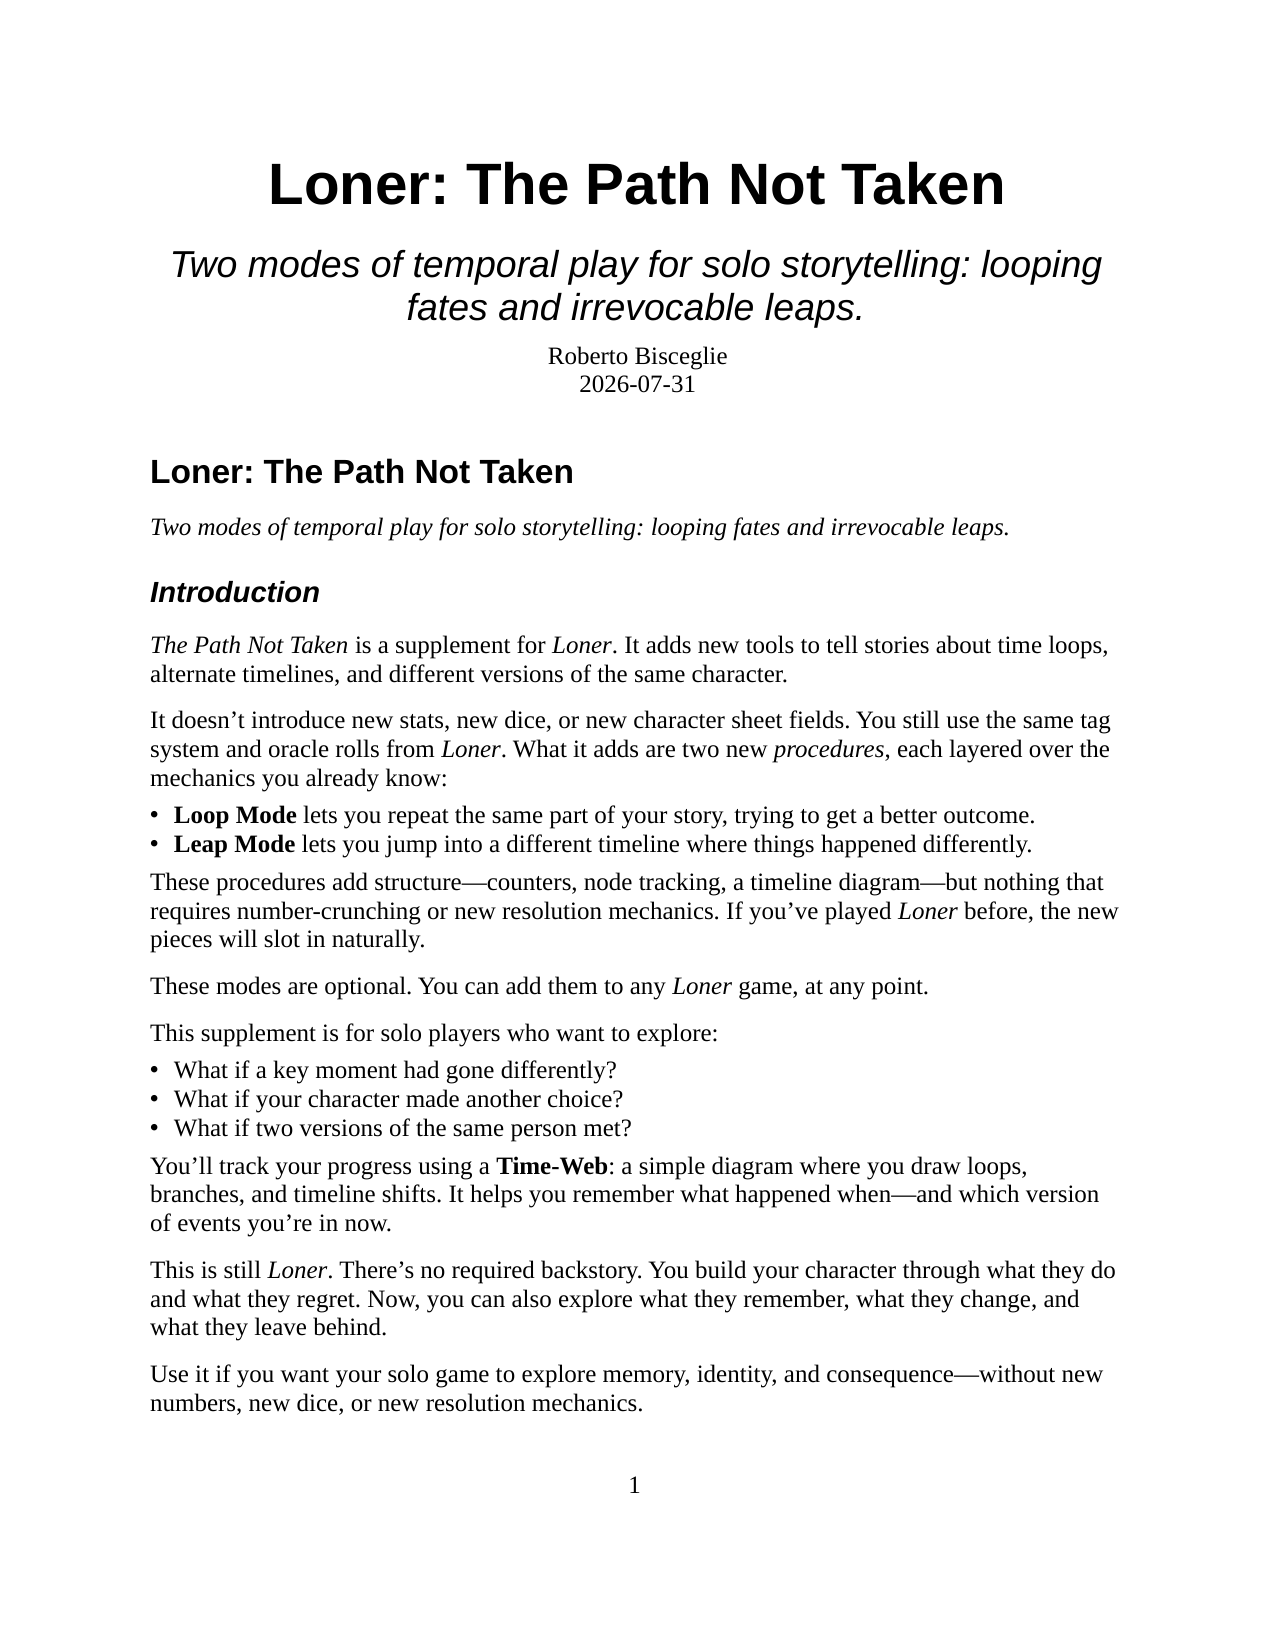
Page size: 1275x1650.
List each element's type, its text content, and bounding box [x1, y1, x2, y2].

list Loop Mode lets you repeat the same part of your story, trying to get a better outcome. [150, 801, 1125, 829]
subtitle Loner: The Path Not Taken [150, 452, 1125, 491]
text Two modes of temporal play for solo storytelling: looping fates and irrevocable leaps. [150, 512, 1125, 541]
text You’ll track your progress using a Time-Web: a simple diagram where you draw loops, branches, and timeline shifts. It helps you remember what happened when—and which version of events you’re in now. [150, 1151, 1125, 1237]
subtitle Introduction [150, 575, 1125, 608]
text These modes are optional. You can add them to any Loner game, at any point. [150, 971, 1125, 1000]
text This is still Loner. There’s no required backstory. You build your character through what they do and what they regret. Now, you can also explore what they remember, what they change, and what they leave behind. [150, 1255, 1125, 1341]
title Loner: The Path Not Taken [150, 150, 1125, 217]
list What if your character made another choice? [150, 1084, 1125, 1113]
subtitle Two modes of temporal play for solo storytelling: looping fates and irrevocable leaps. [150, 242, 1125, 328]
list What if two versions of the same person met? [150, 1113, 1125, 1142]
text The Path Not Taken is a supplement for Loner. It adds new tools to tell stories about time loops, alternate timelines, and different versions of the same character. [150, 630, 1125, 687]
list What if a key moment had gone differently? [150, 1056, 1125, 1084]
text It doesn’t introduce new stats, new dice, or new character sheet fields. You still use the same tag system and oracle rolls from Loner. What it adds are two new procedures, each layered over the mechanics you already know: [150, 705, 1125, 792]
text Roberto Bisceglie [150, 341, 1125, 369]
text Use it if you want your solo game to explore memory, identity, and consequence—without new numbers, new dice, or new resolution mechanics. [150, 1359, 1125, 1417]
text 2026-07-31 [150, 369, 1125, 398]
list Leap Mode lets you jump into a different timeline where things happened differently. [150, 829, 1125, 858]
text This supplement is for solo players who want to explore: [150, 1018, 1125, 1047]
text These procedures add structure—counters, node tracking, a timeline diagram—but nothing that requires number-crunching or new resolution mechanics. If you’ve played Loner before, the new pieces will slot in naturally. [150, 867, 1125, 953]
